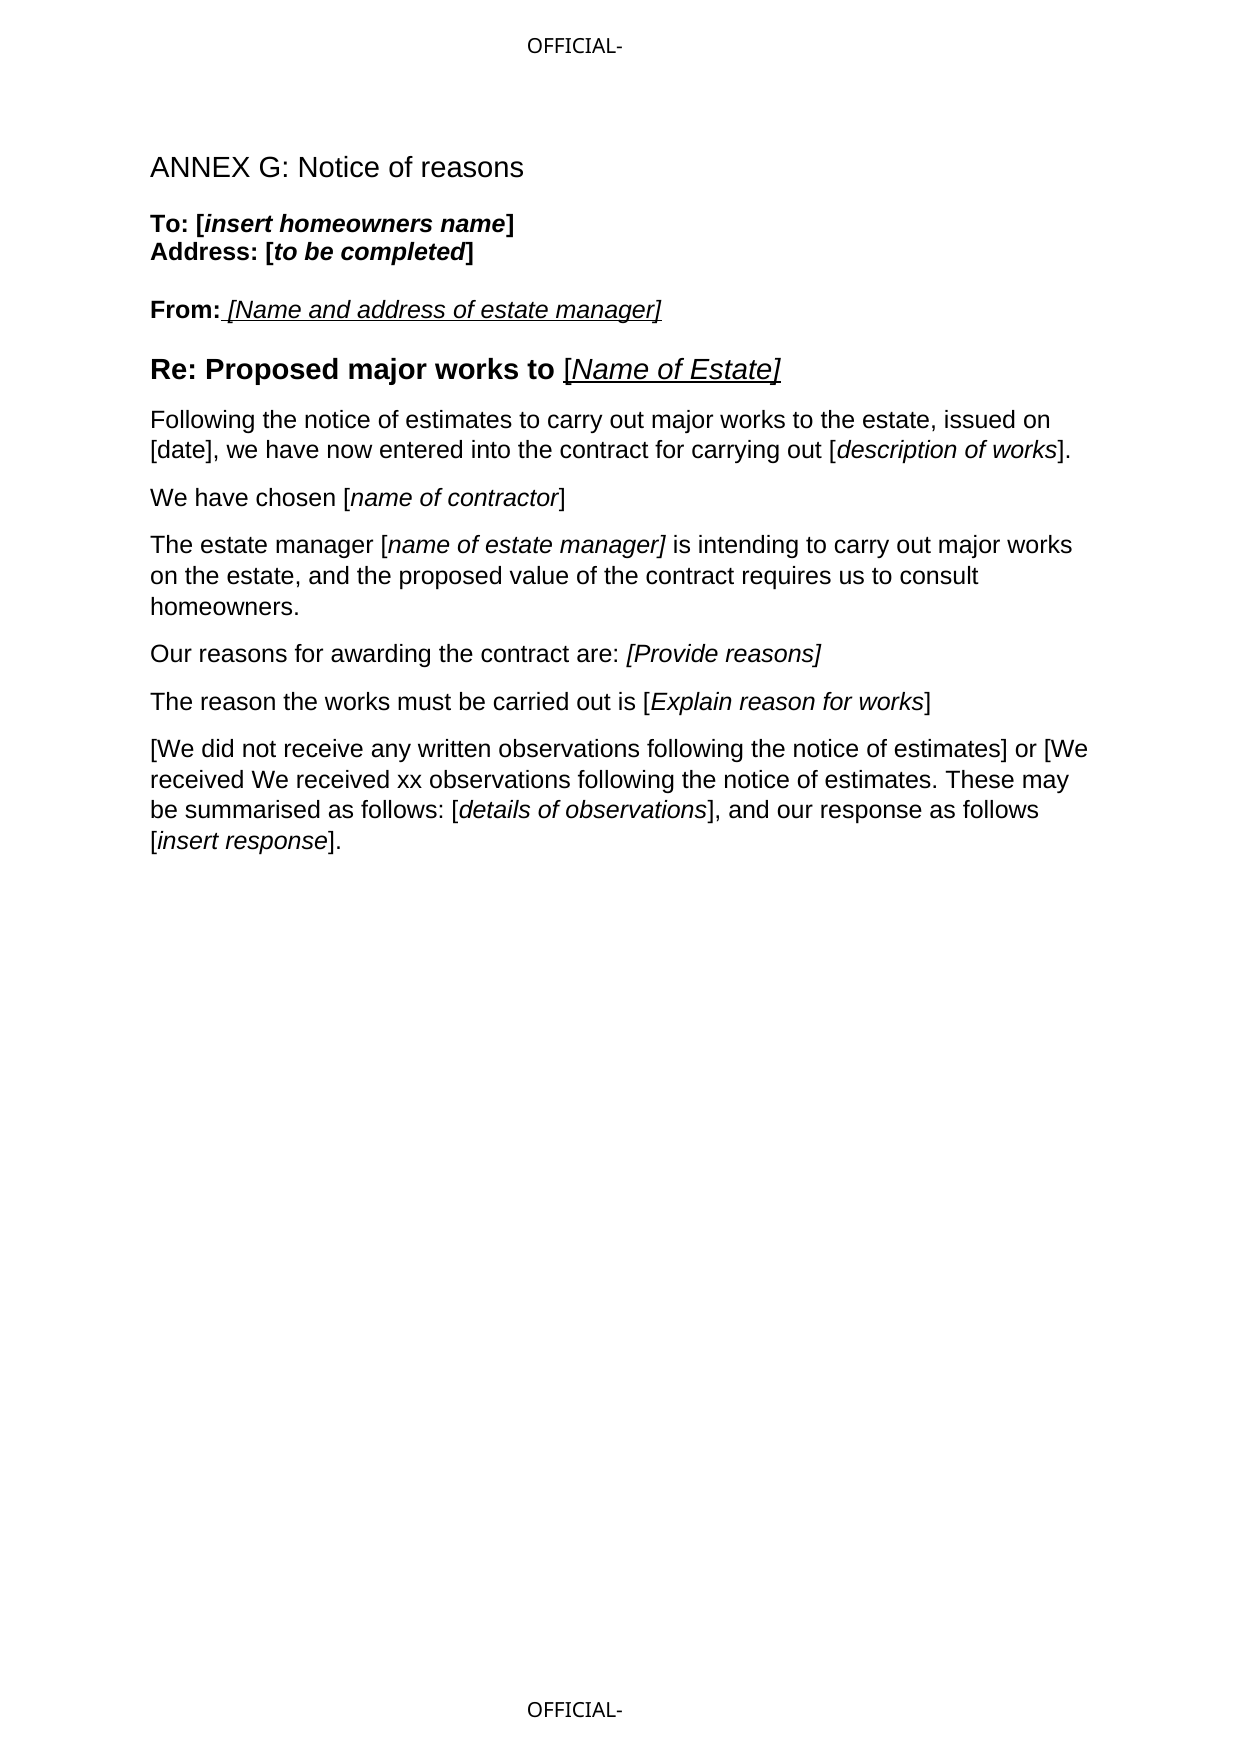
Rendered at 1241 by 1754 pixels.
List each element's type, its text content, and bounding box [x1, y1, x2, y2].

text Following the notice of estimates to carry out major works to the estate, issued on [date], we have now entered into the contract for carrying out [description of works]. [150, 405, 1090, 464]
text Address: [to be completed] [150, 237, 1090, 266]
text The estate manager [name of estate manager] is intending to carry out major works on the estate, and the proposed value of the contract requires us to consult homeowners. [150, 530, 1090, 621]
text Our reasons for awarding the contract are: [Provide reasons] [150, 639, 1090, 668]
text To: [insert homeowners name] [150, 208, 1090, 237]
text From: [Name and address of estate manager] [150, 295, 1090, 323]
text [We did not receive any written observations following the notice of estimates] or [We received We received xx observations following the notice of estimates. These may be summarised as follows: [details of observations], and our response as follows [insert response]. [150, 734, 1090, 855]
subtitle ANNEX G: Notice of reasons [150, 150, 1090, 183]
text We have chosen [name of contractor] [150, 483, 1090, 512]
text Re: Proposed major works to [Name of Estate] [150, 352, 1090, 386]
text The reason the works must be carried out is [Explain reason for works] [150, 687, 1090, 715]
